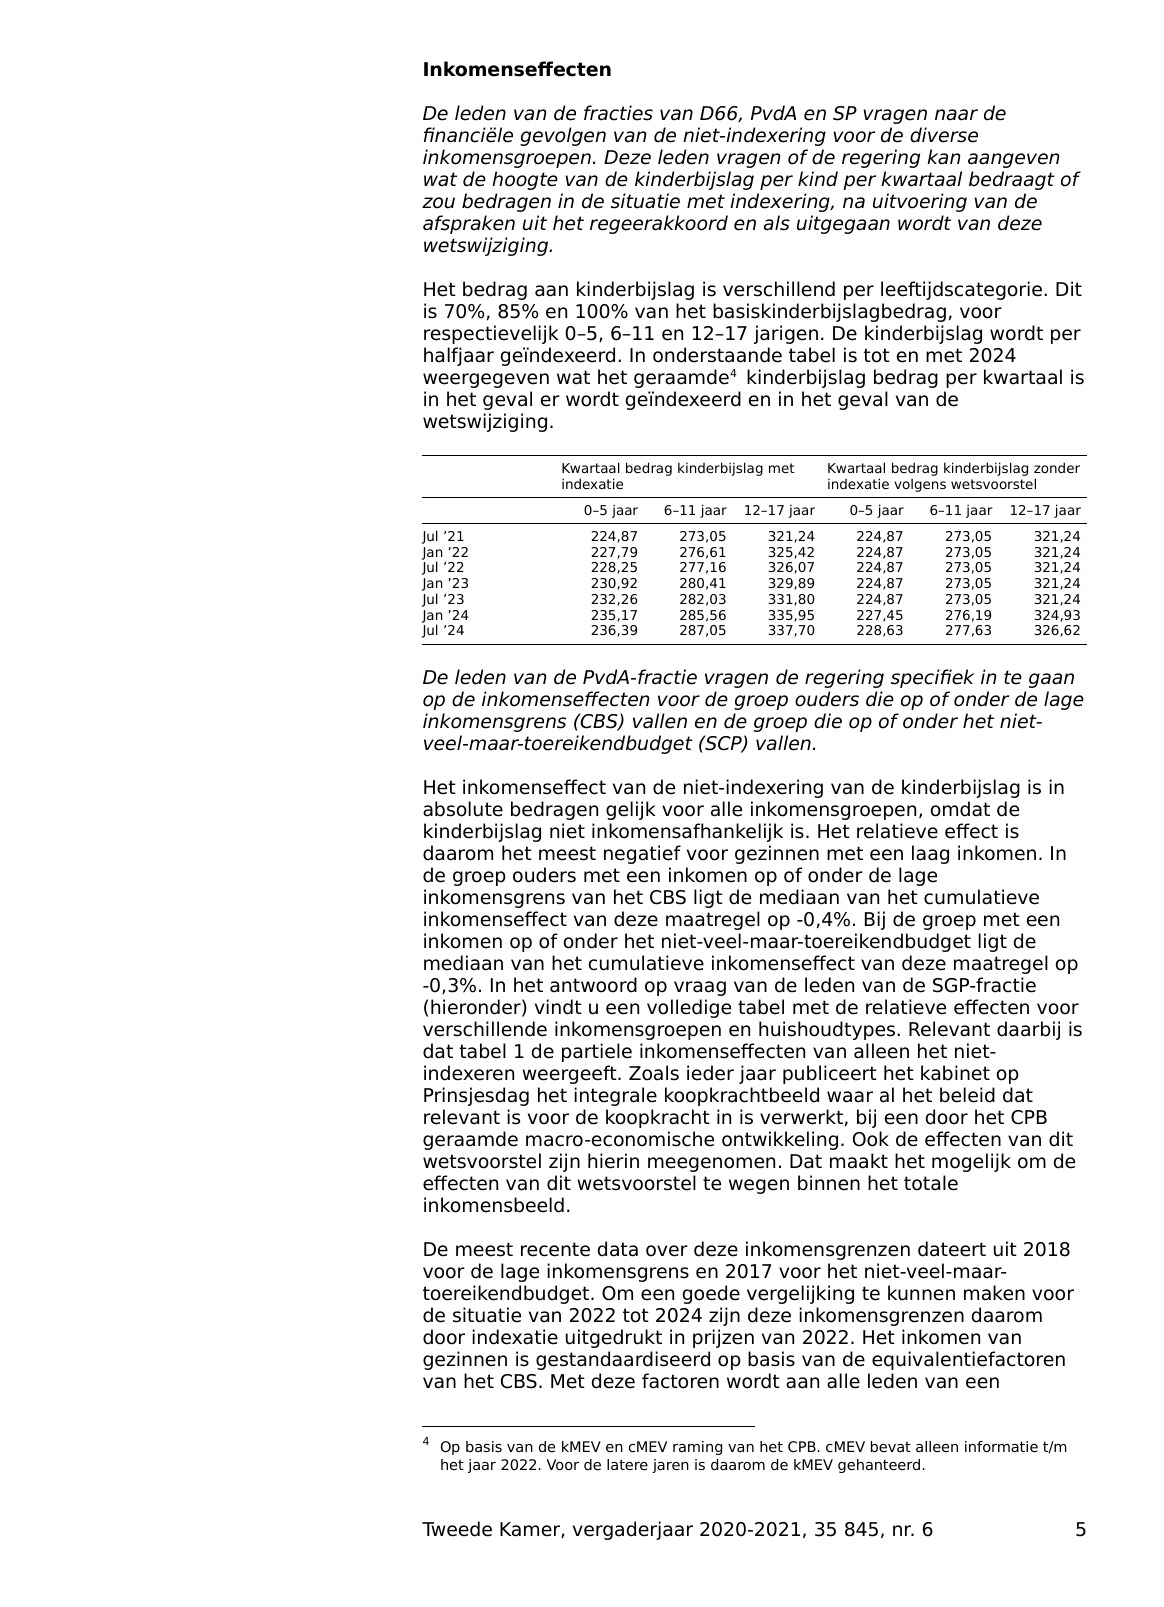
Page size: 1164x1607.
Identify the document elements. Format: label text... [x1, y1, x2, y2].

table_cell 321,24 [998, 524, 1087, 544]
table_cell Jan ’22 [422, 545, 555, 560]
table_cell 228,25 [555, 560, 644, 576]
table_cell Jan ’23 [422, 576, 555, 592]
text Het inkomenseffect van de niet-indexering van de kinderbijslag is in absolute bedragen gelijk voor alle inkomensgroepen, omdat de kinderbijslag niet inkomensafhankelijk is. Het relatieve effect is daarom het meest negatief voor gezinnen met een laag inkomen. In de groep ouders met een inkomen op of onder de lage inkomensgrens van het CBS ligt de mediaan van het cumulatieve inkomenseffect van deze maatregel op -0,4%. Bij de groep met een inkomen op of onder het niet-veel-maar-toereikendbudget ligt de mediaan van het cumulatieve inkomenseffect van deze maatregel op -0,3%. In het antwoord op vraag van de leden van de SGP-fractie (hieronder) vindt u een volledige tabel met de relatieve effecten voor verschillende inkomensgroepen en huishoudtypes. Relevant daarbij is dat tabel 1 de partiele inkomenseffecten van alleen het niet-indexeren weergeeft. Zoals ieder jaar publiceert het kabinet op Prinsjesdag het integrale koopkrachtbeeld waar al het beleid dat relevant is voor de koopkracht in is verwerkt, bij een door het CPB geraamde macro-economische ontwikkeling. Ook de effecten van dit wetsvoorstel zijn hierin meegenomen. Dat maakt het mogelijk om de effecten van dit wetsvoorstel te wegen binnen het totale inkomensbeeld. [422, 777, 1087, 1216]
table_cell 324,93 [998, 608, 1087, 623]
table_cell 232,26 [555, 592, 644, 607]
table_cell 277,16 [644, 560, 732, 576]
text De leden van de PvdA-fractie vragen de regering specifiek in te gaan op de inkomenseffecten voor de groep ouders die op of onder de lage inkomensgrens (CBS) vallen en de groep die op of onder het niet-veel-maar-toereikendbudget (SCP) vallen. [422, 667, 1087, 755]
table_cell 276,61 [644, 545, 732, 560]
table_cell 280,41 [644, 576, 732, 592]
table_cell 273,05 [910, 576, 998, 592]
table_cell 227,45 [821, 608, 909, 623]
table_cell 335,95 [732, 608, 821, 623]
text De leden van de fracties van D66, PvdA en SP vragen naar de financiële gevolgen van de niet-indexering voor de diverse inkomensgroepen. Deze leden vragen of de regering kan aangeven wat de hoogte van de kinderbijslag per kind per kwartaal bedraagt of zou bedragen in de situatie met indexering, na uitvoering van de afspraken uit het regeerakkoord en als uitgegaan wordt van deze wetswijziging. [422, 103, 1087, 257]
table_cell 285,56 [644, 608, 732, 623]
text De meest recente data over deze inkomensgrenzen dateert uit 2018 voor de lage inkomensgrens en 2017 voor het niet-veel-maar-toereikendbudget. Om een goede vergelijking te kunnen maken voor de situatie van 2022 tot 2024 zijn deze inkomensgrenzen daarom door indexatie uitgedrukt in prijzen van 2022. Het inkomen van gezinnen is gestandaardiseerd op basis van de equivalentiefactoren van het CBS. Met deze factoren wordt aan alle leden van een [422, 1239, 1087, 1392]
text Op basis van de kMEV en cMEV raming van het CPB. cMEV bevat alleen informatie t/m het jaar 2022. Voor de latere jaren is daarom de kMEV gehanteerd. [422, 1435, 1087, 1474]
table_header [422, 456, 555, 497]
table_cell Jan ’24 [422, 608, 555, 623]
table_cell [422, 498, 555, 523]
table_cell 0–5 jaar [555, 498, 644, 523]
table_cell Jul ’24 [422, 623, 555, 643]
table_cell 227,79 [555, 545, 644, 560]
table_cell 321,24 [998, 560, 1087, 576]
table_cell 228,63 [821, 623, 909, 643]
table_cell 287,05 [644, 623, 732, 643]
table_cell 321,24 [998, 545, 1087, 560]
text Het bedrag aan kinderbijslag is verschillend per leeftijdscategorie. Dit is 70%, 85% en 100% van het basiskinderbijslagbedrag, voor respectievelijk 0–5, 6–11 en 12–17 jarigen. De kinderbijslag wordt per halfjaar geïndexeerd. In onderstaande tabel is tot en met 2024 weergegeven wat het geraamde kinderbijslag bedrag per kwartaal is in het geval er wordt geïndexeerd en in het geval van de wetswijziging. [422, 279, 1087, 433]
table_cell 273,05 [910, 545, 998, 560]
table_cell 273,05 [910, 592, 998, 607]
subtitle Inkomenseffecten [422, 59, 1087, 81]
table_cell 273,05 [644, 524, 732, 544]
table_cell 273,05 [910, 524, 998, 544]
table_cell 224,87 [821, 524, 909, 544]
table_cell 282,03 [644, 592, 732, 607]
table_cell Jul ’22 [422, 560, 555, 576]
table_cell 224,87 [555, 524, 644, 544]
table_cell 329,89 [732, 576, 821, 592]
table_cell 326,62 [998, 623, 1087, 643]
table_cell 224,87 [821, 592, 909, 607]
table_cell Jul ’21 [422, 524, 555, 544]
table_cell 230,92 [555, 576, 644, 592]
table_cell 224,87 [821, 545, 909, 560]
table_header Kwartaal bedrag kinderbijslag met indexatie [555, 456, 821, 497]
table_cell 12–17 jaar [732, 498, 821, 523]
table_cell 6–11 jaar [910, 498, 998, 523]
table_cell 337,70 [732, 623, 821, 643]
table_cell 276,19 [910, 608, 998, 623]
table_cell 321,24 [732, 524, 821, 544]
table_cell 325,42 [732, 545, 821, 560]
table_cell 0–5 jaar [821, 498, 909, 523]
table_cell 277,63 [910, 623, 998, 643]
table_cell 224,87 [821, 560, 909, 576]
table_cell 235,17 [555, 608, 644, 623]
table_cell Jul ’23 [422, 592, 555, 607]
table_cell 331,80 [732, 592, 821, 607]
table_header Kwartaal bedrag kinderbijslag zonder indexatie volgens wetsvoorstel [821, 456, 1087, 497]
table_cell 273,05 [910, 560, 998, 576]
table_cell 224,87 [821, 576, 909, 592]
table_cell 321,24 [998, 576, 1087, 592]
table_cell 236,39 [555, 623, 644, 643]
table_cell 6–11 jaar [644, 498, 732, 523]
table_cell 12–17 jaar [998, 498, 1087, 523]
table_cell 321,24 [998, 592, 1087, 607]
table_cell 326,07 [732, 560, 821, 576]
